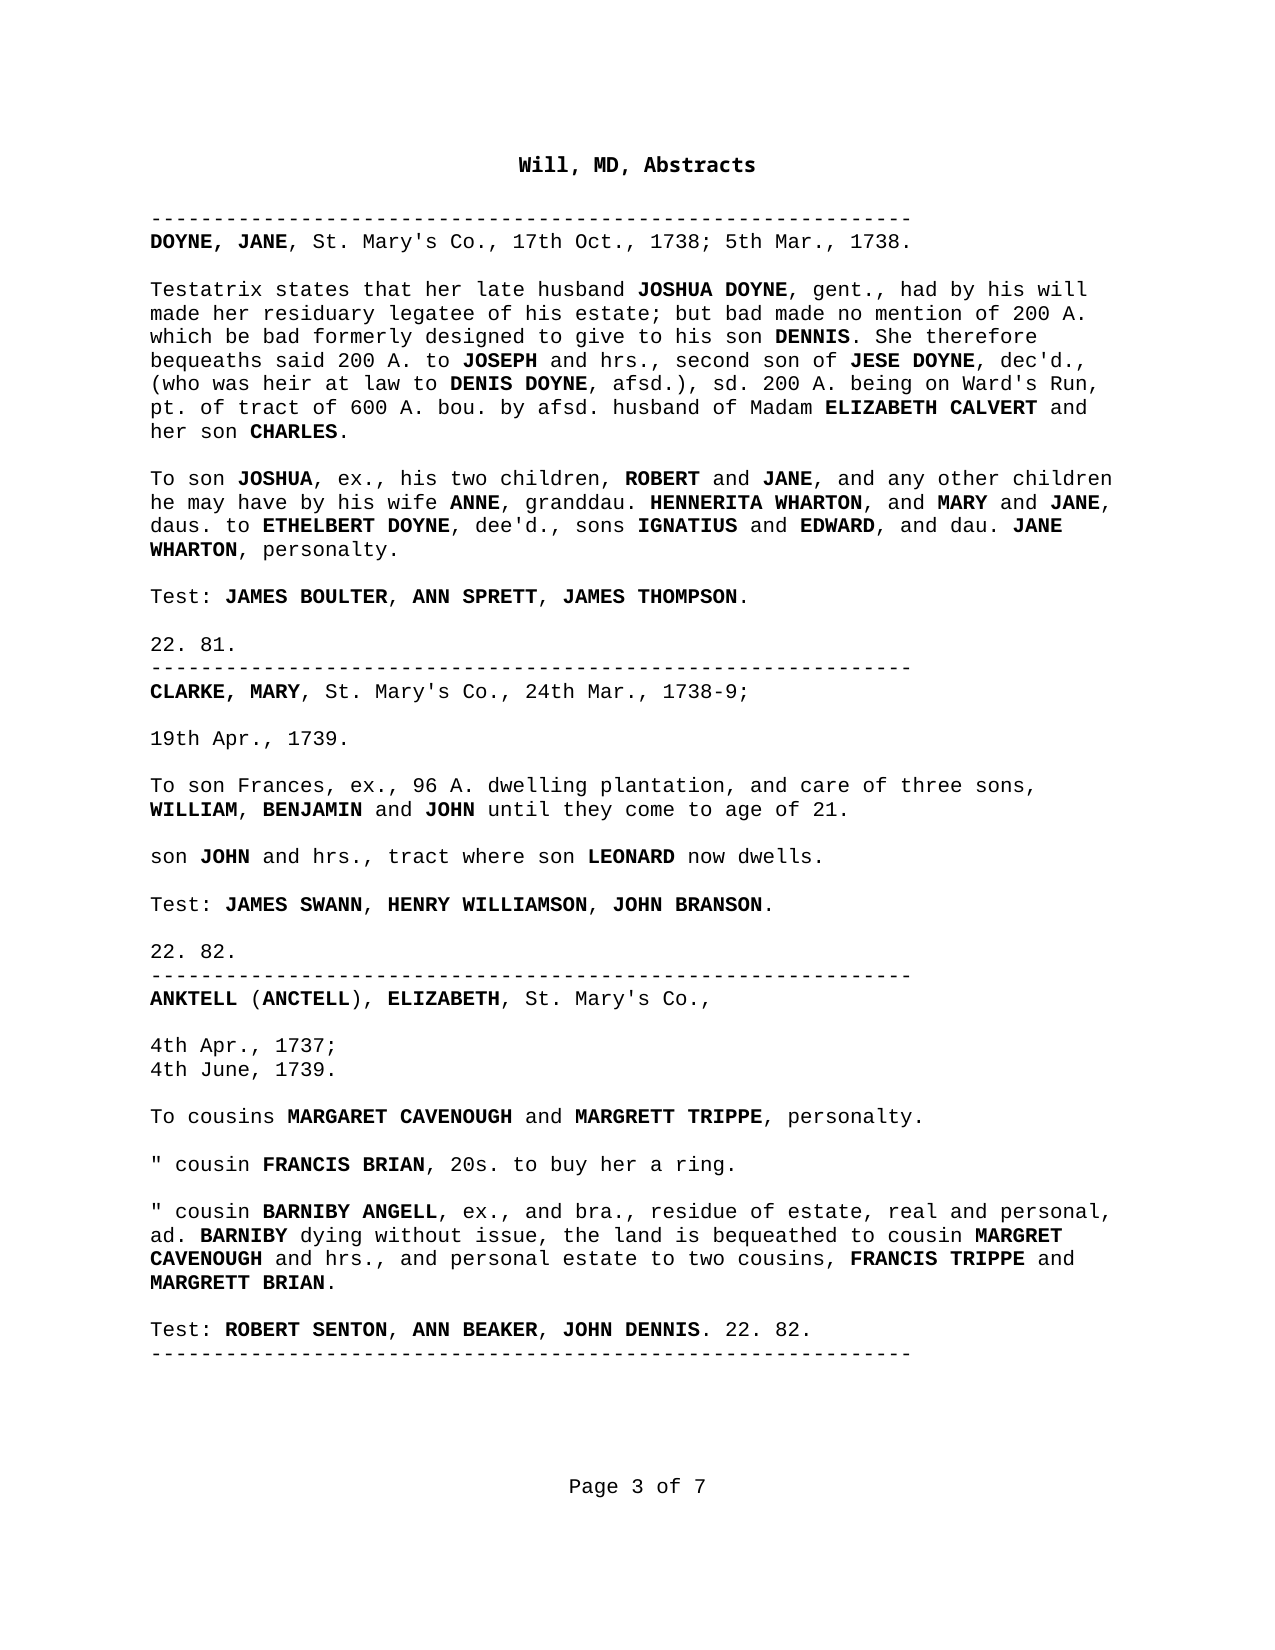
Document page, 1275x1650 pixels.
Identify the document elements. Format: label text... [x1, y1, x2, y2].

text To son Joshua, ex., his two children, Robert and Jane, and any other children he may have by his wife Anne, granddau. Hennerita Wharton, and Mary and Jane, daus. to Ethelbert Doyne, dee'd., sons Ignatius and Edward, and dau. Jane Wharton, personalty. [150, 468, 1125, 563]
text " cousin Barniby Angell, ex., and bra., residue of estate, real and personal, ad. Barniby dying without issue, the land is bequeathed to cousin Margret Cavenough and hrs., and personal estate to two cousins, Francis Trippe and [150, 1201, 1125, 1272]
text ------------------------------------------------------------- [150, 964, 1125, 988]
text Margrett Brian. [150, 1272, 1125, 1296]
text Test: Robert Senton, Ann Beaker, John Dennis. 22. 82. [150, 1319, 1125, 1343]
text 19th Apr., 1739. [150, 728, 1125, 752]
text Test: James Swann, Henry Williamson, John Branson. [150, 894, 1125, 917]
text " cousin Francis Brian, 20s. to buy her a ring. [150, 1154, 1125, 1177]
text son John and hrs., tract where son Leonard now dwells. [150, 846, 1125, 870]
text Doyne, Jane, St. Mary's Co., 17th Oct., 1738; 5th Mar., 1738. [150, 232, 1125, 255]
text ------------------------------------------------------------- [150, 208, 1125, 232]
text ------------------------------------------------------------- [150, 1343, 1125, 1367]
text To son Frances, ex., 96 A. dwelling plantation, and care of three sons, William, Benjamin and John until they come to age of 21. [150, 775, 1125, 823]
text ------------------------------------------------------------- [150, 657, 1125, 681]
text Anktell (Anctell), Elizabeth, St. Mary's Co., [150, 988, 1125, 1012]
text 4th June, 1739. [150, 1059, 1125, 1083]
text 4th Apr., 1737; [150, 1036, 1125, 1059]
text Test: James Boulter, Ann Sprett, James Thompson. [150, 586, 1125, 610]
text 22. 82. [150, 941, 1125, 964]
text Clarke, Mary, St. Mary's Co., 24th Mar., 1738-9; [150, 681, 1125, 704]
text To cousins Margaret Cavenough and Margrett Trippe, personalty. [150, 1106, 1125, 1130]
text Testatrix states that her late husband Joshua Doyne, gent., had by his will made her residuary legatee of his estate; but bad made no mention of 200 A. which be bad formerly designed to give to his son Dennis. She therefore bequeaths said 200 A. to Joseph and hrs., second son of Jese Doyne, dec'd., (who was heir at law to Denis Doyne, afsd.), sd. 200 A. being on Ward's Run, pt. of tract of 600 A. bou. by afsd. husband of Madam Elizabeth Calvert and her son Charles. [150, 279, 1125, 444]
text 22. 81. [150, 633, 1125, 657]
